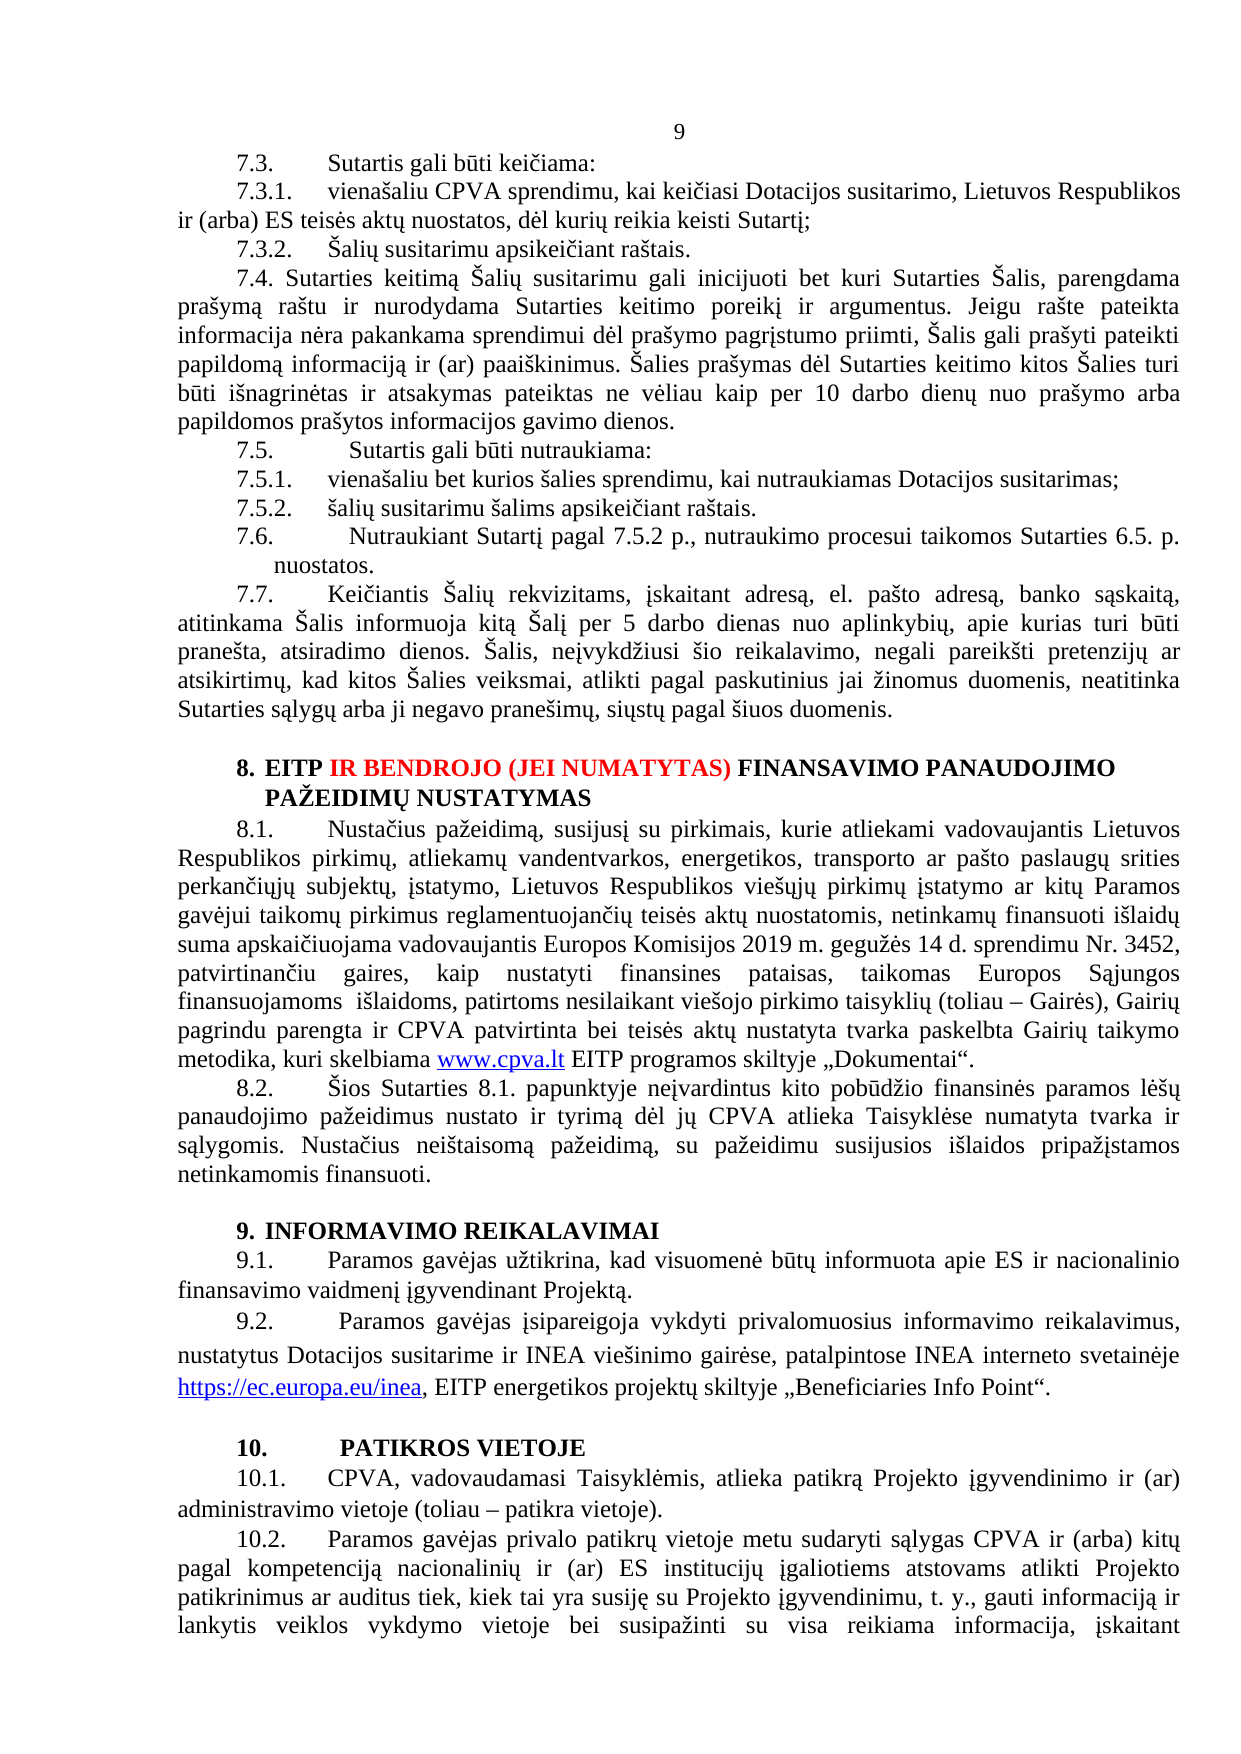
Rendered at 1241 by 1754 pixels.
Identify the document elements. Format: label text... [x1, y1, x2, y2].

text 9.2. Paramos gavėjas įsipareigoja vykdyti privalomuosius informavimo reikalavimus, nustatytus Dotacijos susitarime ir INEA viešinimo gairėse, patalpintose INEA interneto svetainėje https://ec.europa.eu/inea, EITP energetikos projektų skiltyje „Beneficiaries Info Point“. [177, 1306, 1181, 1401]
text 10.1. CPVA, vadovaudamasi Taisyklėmis, atlieka patikrą Projekto įgyvendinimo ir (ar) administravimo vietoje (toliau – patikra vietoje). [177, 1463, 1181, 1522]
text 10.2. Paramos gavėjas privalo patikrų vietoje metu sudaryti sąlygas CPVA ir (arba) kitų pagal kompetenciją nacionalinių ir (ar) ES institucijų įgaliotiems atstovams atlikti Projekto patikrinimus ar auditus tiek, kiek tai yra susiję su Projekto įgyvendinimu, t. y., gauti informaciją ir lankytis veiklos vykdymo vietoje bei susipažinti su visa reikiama informacija, įskaitant [177, 1524, 1181, 1639]
text 9.1. Paramos gavėjas užtikrina, kad visuomenė būtų informuota apie ES ir nacionalinio finansavimo vaidmenį įgyvendinant Projektą. [177, 1245, 1181, 1304]
text 8.2. Šios Sutarties 8.1. papunktyje neįvardintus kito pobūdžio finansinės paramos lėšų panaudojimo pažeidimus nustato ir tyrimą dėl jų CPVA atlieka Taisyklėse numatyta tvarka ir sąlygomis. Nustačius neištaisomą pažeidimą, su pažeidimu susijusios išlaidos pripažįstamos netinkamomis finansuoti. [177, 1073, 1181, 1188]
text 8. EITP ir bendrojo (jei numatytas) FINANSAVIMO PANAUDOJIMO PAŽEIDIMŲ NUSTATYMAS [236, 753, 1181, 812]
text 7.6. Nutraukiant Sutartį pagal 7.5.2 p., nutraukimo procesui taikomos Sutarties 6.5. p. nuostatos. [236, 521, 1181, 579]
text 7.5.1. vienašaliu bet kurios šalies sprendimu, kai nutraukiamas Dotacijos susitarimas; [177, 464, 1181, 493]
text 7.5. Sutartis gali būti nutraukiama: [236, 435, 1181, 464]
text 7.5.2. šalių susitarimu šalims apsikeičiant raštais. [177, 493, 1181, 521]
text 8.1. Nustačius pažeidimą, susijusį su pirkimais, kurie atliekami vadovaujantis Lietuvos Respublikos pirkimų, atliekamų vandentvarkos, energetikos, transporto ar pašto paslaugų srities perkančiųjų subjektų, įstatymo, Lietuvos Respublikos viešųjų pirkimų įstatymo ar kitų Paramos gavėjui taikomų pirkimus reglamentuojančių teisės aktų nuostatomis, netinkamų finansuoti išlaidų suma apskaičiuojama vadovaujantis Europos Komisijos 2019 m. gegužės 14 d. sprendimu Nr. 3452, patvirtinančiu gaires, kaip nustatyti finansines pataisas, taikomas Europos Sąjungos finansuojamoms išlaidoms, patirtoms nesilaikant viešojo pirkimo taisyklių (toliau – Gairės), Gairių pagrindu parengta ir CPVA patvirtinta bei teisės aktų nustatyta tvarka paskelbta Gairių taikymo metodika, kuri skelbiama www.cpva.lt EITP programos skiltyje „Dokumentai“. [177, 814, 1181, 1073]
text 7.3. Sutartis gali būti keičiama: [177, 148, 1181, 176]
text 7.3.1. vienašaliu CPVA sprendimu, kai keičiasi Dotacijos susitarimo, Lietuvos Respublikos ir (arba) ES teisės aktų nuostatos, dėl kurių reikia keisti Sutartį; [177, 176, 1181, 234]
text 7.4. Sutarties keitimą Šalių susitarimu gali inicijuoti bet kuri Sutarties Šalis, parengdama prašymą raštu ir nurodydama Sutarties keitimo poreikį ir argumentus. Jeigu rašte pateikta informacija nėra pakankama sprendimui dėl prašymo pagrįstumo priimti, Šalis gali prašyti pateikti papildomą informaciją ir (ar) paaiškinimus. Šalies prašymas dėl Sutarties keitimo kitos Šalies turi būti išnagrinėtas ir atsakymas pateiktas ne vėliau kaip per 10 darbo dienų nuo prašymo arba papildomos prašytos informacijos gavimo dienos. [177, 263, 1181, 435]
text 7.3.2. Šalių susitarimu apsikeičiant raštais. [177, 234, 1181, 263]
text 9. INFORMAVIMO REIKALAVIMAI [236, 1216, 1181, 1245]
text 10. PATIKROS VIETOJE [236, 1433, 1181, 1462]
text 7.7. Keičiantis Šalių rekvizitams, įskaitant adresą, el. pašto adresą, banko sąskaitą, atitinkama Šalis informuoja kitą Šalį per 5 darbo dienas nuo aplinkybių, apie kurias turi būti pranešta, atsiradimo dienos. Šalis, neįvykdžiusi šio reikalavimo, negali pareikšti pretenzijų ar atsikirtimų, kad kitos Šalies veiksmai, atlikti pagal paskutinius jai žinomus duomenis, neatitinka Sutarties sąlygų arba ji negavo pranešimų, siųstų pagal šiuos duomenis. [177, 579, 1181, 723]
